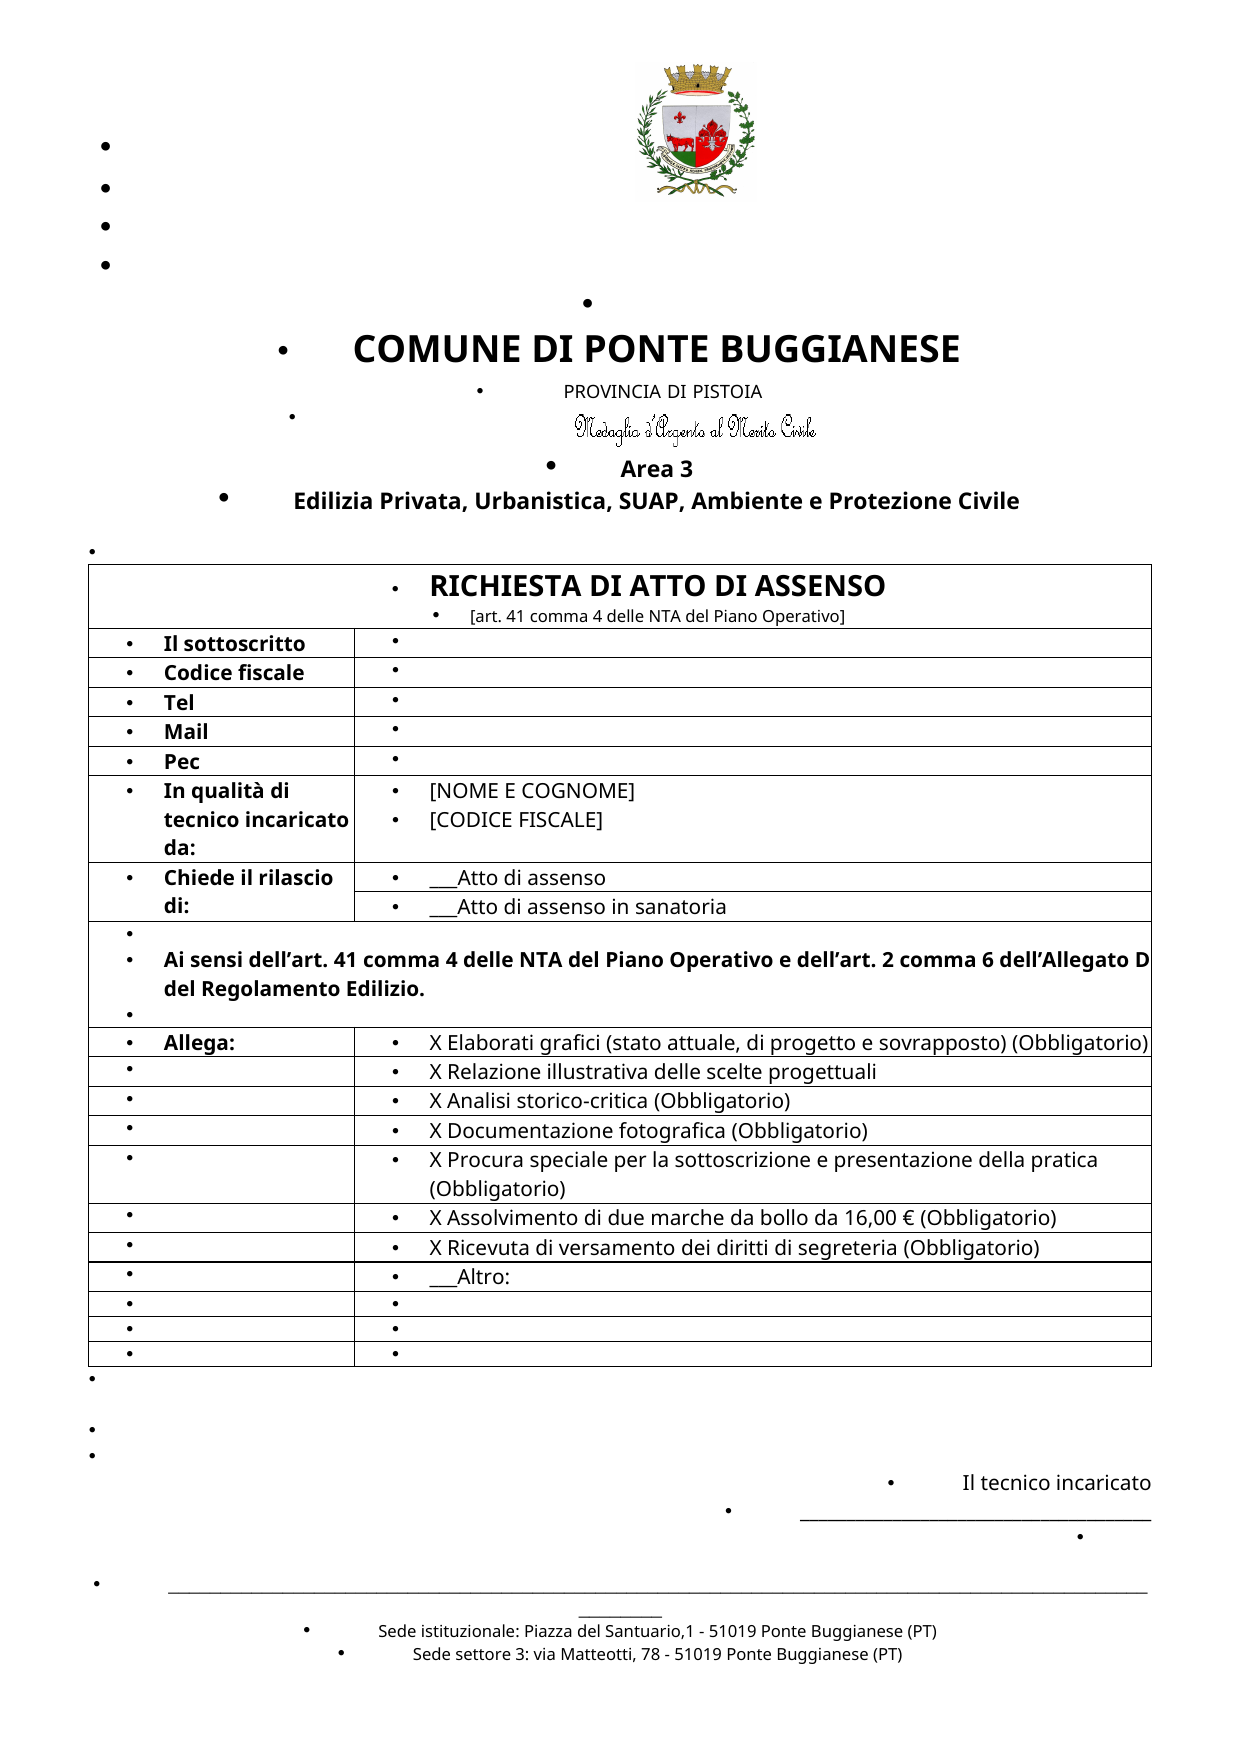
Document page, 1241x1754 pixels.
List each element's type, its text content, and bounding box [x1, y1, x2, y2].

table_cell [89, 1317, 354, 1341]
table_cell Pec [89, 747, 354, 775]
picture [571, 406, 822, 449]
table_cell [355, 1317, 1151, 1341]
picture [635, 62, 758, 202]
table_header RICHIESTA DI ATTO DI ASSENSO [art. 41 comma 4 delle NTA del Piano Operativo] [89, 565, 1151, 628]
list ______________________________________ [89, 1496, 1152, 1525]
table_cell Il sottoscritto [89, 629, 354, 657]
table_cell [355, 1342, 1151, 1366]
table_cell [355, 747, 1151, 775]
table_cell X Assolvimento di due marche da bollo da 16,00 € (Obbligatorio) [355, 1204, 1151, 1232]
table_cell X Analisi storico-critica (Obbligatorio) [355, 1087, 1151, 1115]
table_cell Allega: [89, 1028, 354, 1056]
table_cell Chiede il rilascio di: [89, 863, 354, 921]
list Il tecnico incaricato [89, 1468, 1152, 1496]
table_cell [355, 658, 1151, 687]
table_cell X Procura speciale per la sottoscrizione e presentazione della pratica (Obbligatorio) [355, 1146, 1151, 1202]
table_cell [89, 1263, 354, 1291]
table_cell ___Atto di assenso [355, 863, 1151, 891]
table_cell Codice fiscale [89, 658, 354, 687]
table_cell [89, 1146, 354, 1202]
table_cell Area 3 Edilizia Privata, Urbanistica, SUAP, Ambiente e Protezione Civile [89, 453, 1150, 540]
table_cell [89, 1342, 354, 1366]
table_header COMUNE DI PONTE BUGGIANESE provincia di pistoia [89, 118, 1150, 453]
table_cell [89, 1292, 354, 1316]
table_cell [355, 629, 1151, 657]
table_cell Tel [89, 688, 354, 716]
table_cell X Ricevuta di versamento dei diritti di segreteria (Obbligatorio) [355, 1233, 1151, 1261]
table_cell Mail [89, 717, 354, 746]
table_cell ___Atto di assenso in sanatoria [355, 892, 1151, 921]
table_cell [89, 1057, 354, 1086]
table_cell [89, 1204, 354, 1232]
table_cell [355, 688, 1151, 716]
table_cell ___Altro: [355, 1263, 1151, 1291]
table_cell [355, 1292, 1151, 1316]
table_cell In qualità di tecnico incaricato da: [89, 776, 354, 862]
table_cell X Elaborati grafici (stato attuale, di progetto e sovrapposto) (Obbligatorio) [355, 1028, 1151, 1056]
table_cell [355, 717, 1151, 746]
table_cell X Documentazione fotografica (Obbligatorio) [355, 1116, 1151, 1144]
table_cell X Relazione illustrativa delle scelte progettuali [355, 1057, 1151, 1086]
table_cell [NOME E COGNOME] [CODICE FISCALE] [355, 776, 1151, 862]
table_cell Ai sensi dell’art. 41 comma 4 delle NTA del Piano Operativo e dell’art. 2 comma 6 dell’Allegato D del Regolamento Edilizio. [89, 922, 1151, 1027]
table_cell [89, 1116, 354, 1144]
table_cell [89, 1233, 354, 1261]
table_cell [89, 1087, 354, 1115]
